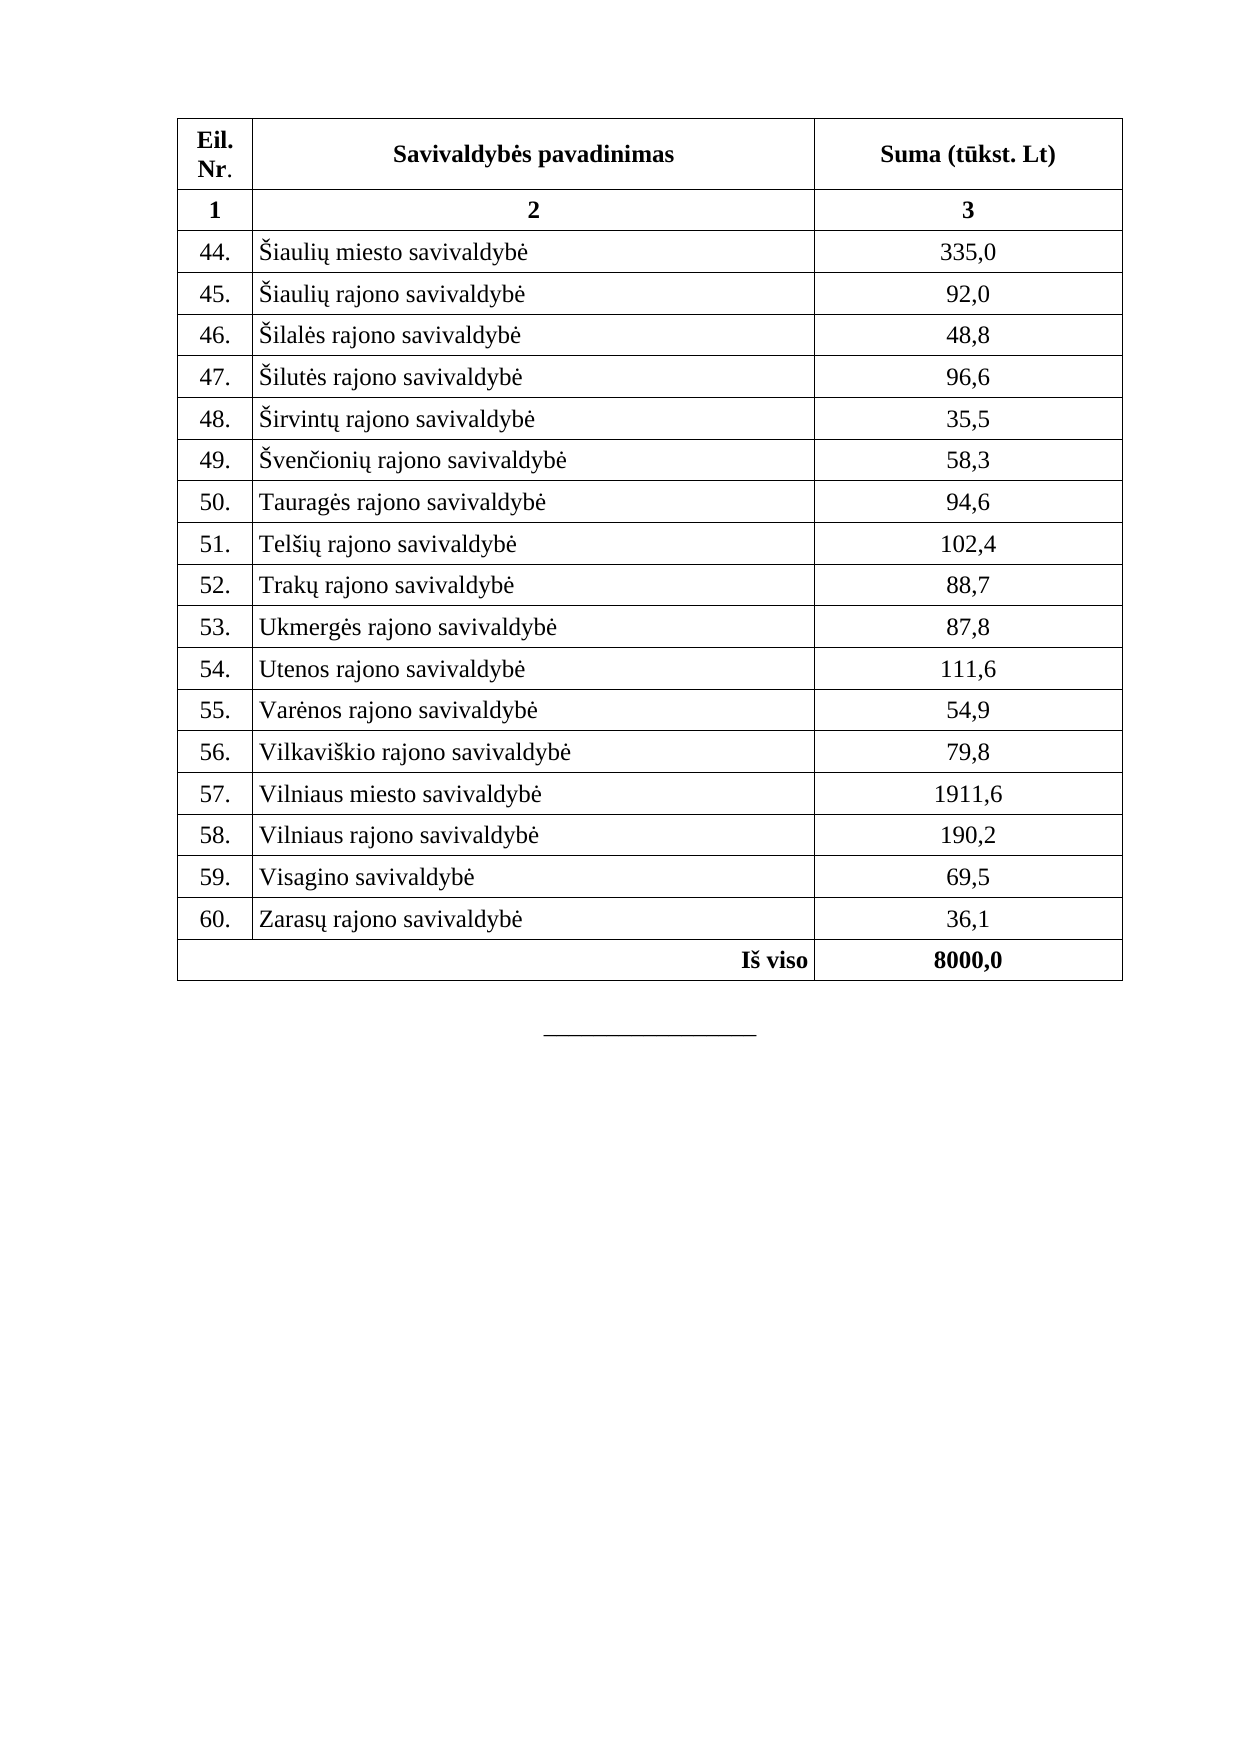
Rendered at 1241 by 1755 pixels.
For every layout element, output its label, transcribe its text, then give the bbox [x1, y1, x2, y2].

table_cell Šilalės rajono savivaldybė [253, 315, 814, 355]
text _________________ [177, 1010, 1122, 1039]
table_cell Iš viso [253, 940, 814, 980]
table_cell 335,0 [815, 231, 1122, 272]
table_cell Visagino savivaldybė [253, 856, 814, 897]
table_cell 69,5 [815, 856, 1122, 897]
table_cell 35,5 [815, 398, 1122, 438]
table_cell 190,2 [815, 815, 1122, 855]
table_cell Vilniaus miesto savivaldybė [253, 773, 814, 813]
table_cell 57. [178, 773, 252, 813]
table_cell 79,8 [815, 731, 1122, 772]
table_cell 53. [178, 606, 252, 647]
table_cell Zarasų rajono savivaldybė [253, 898, 814, 938]
table_cell 92,0 [815, 273, 1122, 313]
table_cell Šiaulių rajono savivaldybė [253, 273, 814, 313]
table_cell 87,8 [815, 606, 1122, 647]
table_header Eil. Nr. [178, 119, 252, 188]
table_cell Vilkaviškio rajono savivaldybė [253, 731, 814, 772]
table_header Suma (tūkst. Lt) [815, 119, 1122, 188]
table_cell 96,6 [815, 356, 1122, 397]
table_cell 3 [815, 190, 1122, 230]
table_cell 54,9 [815, 690, 1122, 730]
table_cell 58,3 [815, 440, 1122, 480]
table_cell Varėnos rajono savivaldybė [253, 690, 814, 730]
table_cell Šilutės rajono savivaldybė [253, 356, 814, 397]
table_cell 48,8 [815, 315, 1122, 355]
table_cell Telšių rajono savivaldybė [253, 523, 814, 563]
table_cell 60. [178, 898, 252, 938]
table_cell 48. [178, 398, 252, 438]
table_cell Utenos rajono savivaldybė [253, 648, 814, 688]
table_cell [178, 940, 253, 980]
table_cell Ukmergės rajono savivaldybė [253, 606, 814, 647]
table_cell 102,4 [815, 523, 1122, 563]
table_cell Tauragės rajono savivaldybė [253, 481, 814, 522]
table_cell Šiaulių miesto savivaldybė [253, 231, 814, 272]
table_cell 44. [178, 231, 252, 272]
table_cell 49. [178, 440, 252, 480]
table_cell 55. [178, 690, 252, 730]
table_cell Trakų rajono savivaldybė [253, 565, 814, 605]
table_cell 88,7 [815, 565, 1122, 605]
table_cell 45. [178, 273, 252, 313]
table_cell 1911,6 [815, 773, 1122, 813]
table_cell 58. [178, 815, 252, 855]
table_cell 56. [178, 731, 252, 772]
table_cell 46. [178, 315, 252, 355]
table_cell 1 [178, 190, 252, 230]
table_cell Švenčionių rajono savivaldybė [253, 440, 814, 480]
table_cell 94,6 [815, 481, 1122, 522]
table_cell Vilniaus rajono savivaldybė [253, 815, 814, 855]
table_cell Širvintų rajono savivaldybė [253, 398, 814, 438]
table_cell 47. [178, 356, 252, 397]
table_cell 51. [178, 523, 252, 563]
table_cell 50. [178, 481, 252, 522]
table_cell 2 [253, 190, 814, 230]
table_cell 8000,0 [815, 940, 1122, 980]
table_cell 52. [178, 565, 252, 605]
table_cell 111,6 [815, 648, 1122, 688]
table_cell 36,1 [815, 898, 1122, 938]
table_header Savivaldybės pavadinimas [253, 119, 814, 188]
table_cell 54. [178, 648, 252, 688]
table_cell 59. [178, 856, 252, 897]
